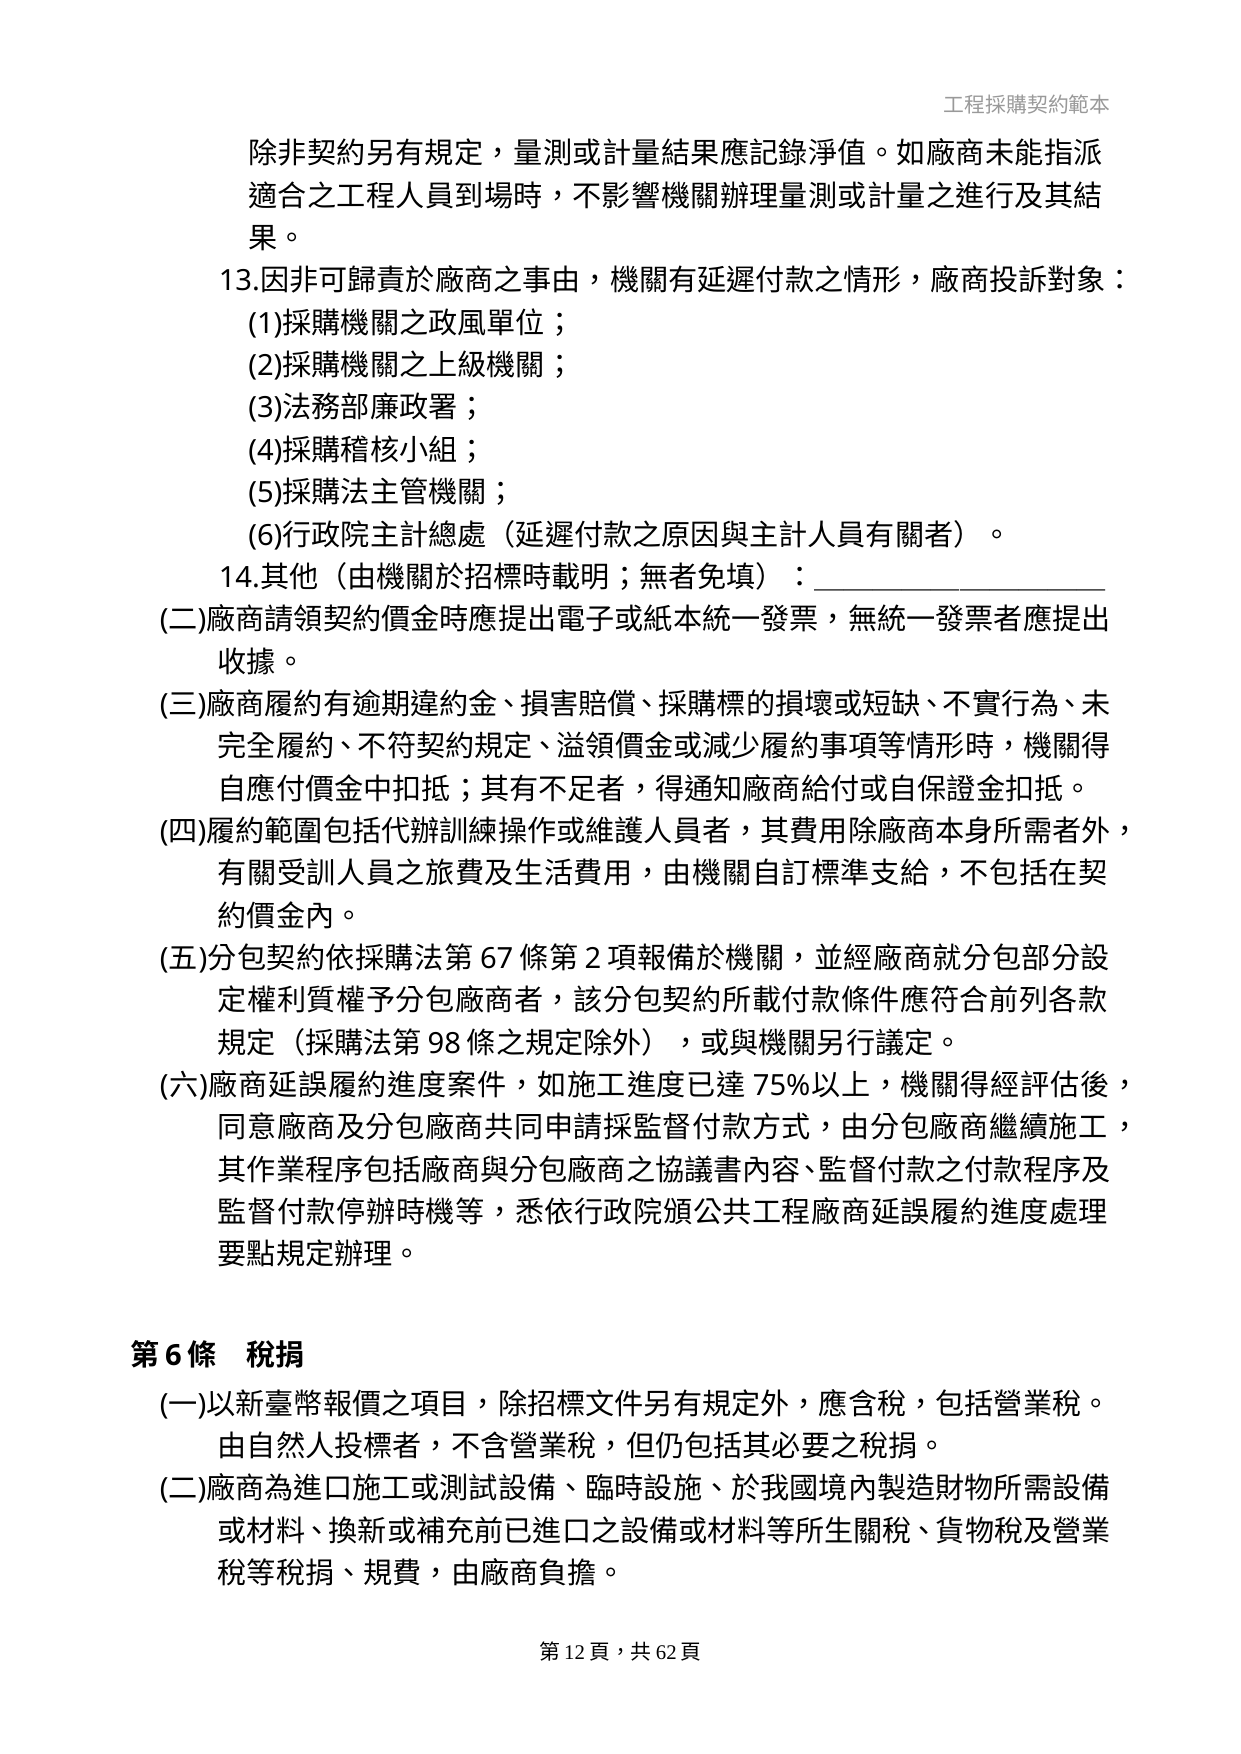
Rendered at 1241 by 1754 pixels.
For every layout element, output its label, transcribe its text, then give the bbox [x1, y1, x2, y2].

text (六)廠商延誤履約進度案件，如施工進度已達75%以上，機關得經評估後，同意廠商及分包廠商共同申請採監督付款方式，由分包廠商繼續施工，其作業程序包括廠商與分包廠商之協議書內容、監督付款之付款程序及監督付款停辦時機等，悉依行政院頒公共工程廠商延誤履約進度處理要點規定辦理。 [159, 1062, 1110, 1273]
text (1)採購機關之政風單位； [248, 299, 1110, 342]
text (4)採購稽核小組； [248, 426, 1110, 469]
text 13.因非可歸責於廠商之事由，機關有延遲付款之情形，廠商投訴對象： [218, 257, 1108, 299]
text (5)採購法主管機關； [248, 469, 1110, 511]
text (二)廠商請領契約價金時應提出電子或紙本統一發票，無統一發票者應提出收據。 [159, 596, 1110, 681]
text 除非契約另有規定，量測或計量結果應記錄淨值。如廠商未能指派適合之工程人員到場時，不影響機關辦理量測或計量之進行及其結果。 [218, 130, 1104, 257]
text (6)行政院主計總處（延遲付款之原因與主計人員有關者）。 [248, 511, 1110, 553]
text 第6條 稅捐 [130, 1332, 1110, 1374]
text (四)履約範圍包括代辦訓練操作或維護人員者，其費用除廠商本身所需者外，有關受訓人員之旅費及生活費用，由機關自訂標準支給，不包括在契約價金內。 [159, 808, 1110, 934]
text (二)廠商為進口施工或測試設備、臨時設施、於我國境內製造財物所需設備或材料、換新或補充前已進口之設備或材料等所生關稅、貨物稅及營業稅等稅捐、規費，由廠商負擔。 [159, 1465, 1110, 1592]
text (五)分包契約依採購法第67條第2項報備於機關，並經廠商就分包部分設定權利質權予分包廠商者，該分包契約所載付款條件應符合前列各款規定（採購法第98條之規定除外），或與機關另行議定。 [159, 934, 1110, 1062]
text (三)廠商履約有逾期違約金、損害賠償、採購標的損壞或短缺、不實行為、未完全履約、不符契約規定、溢領價金或減少履約事項等情形時，機關得自應付價金中扣抵；其有不足者，得通知廠商給付或自保證金扣抵。 [159, 681, 1110, 808]
text (一)以新臺幣報價之項目，除招標文件另有規定外，應含稅，包括營業稅。由自然人投標者，不含營業稅，但仍包括其必要之稅捐。 [159, 1380, 1110, 1465]
text (3)法務部廉政署； [248, 384, 1110, 426]
text 14.其他（由機關於招標時載明；無者免填）：＿＿＿＿＿＿＿＿＿＿ [218, 553, 1108, 596]
text (2)採購機關之上級機關； [248, 342, 1110, 384]
